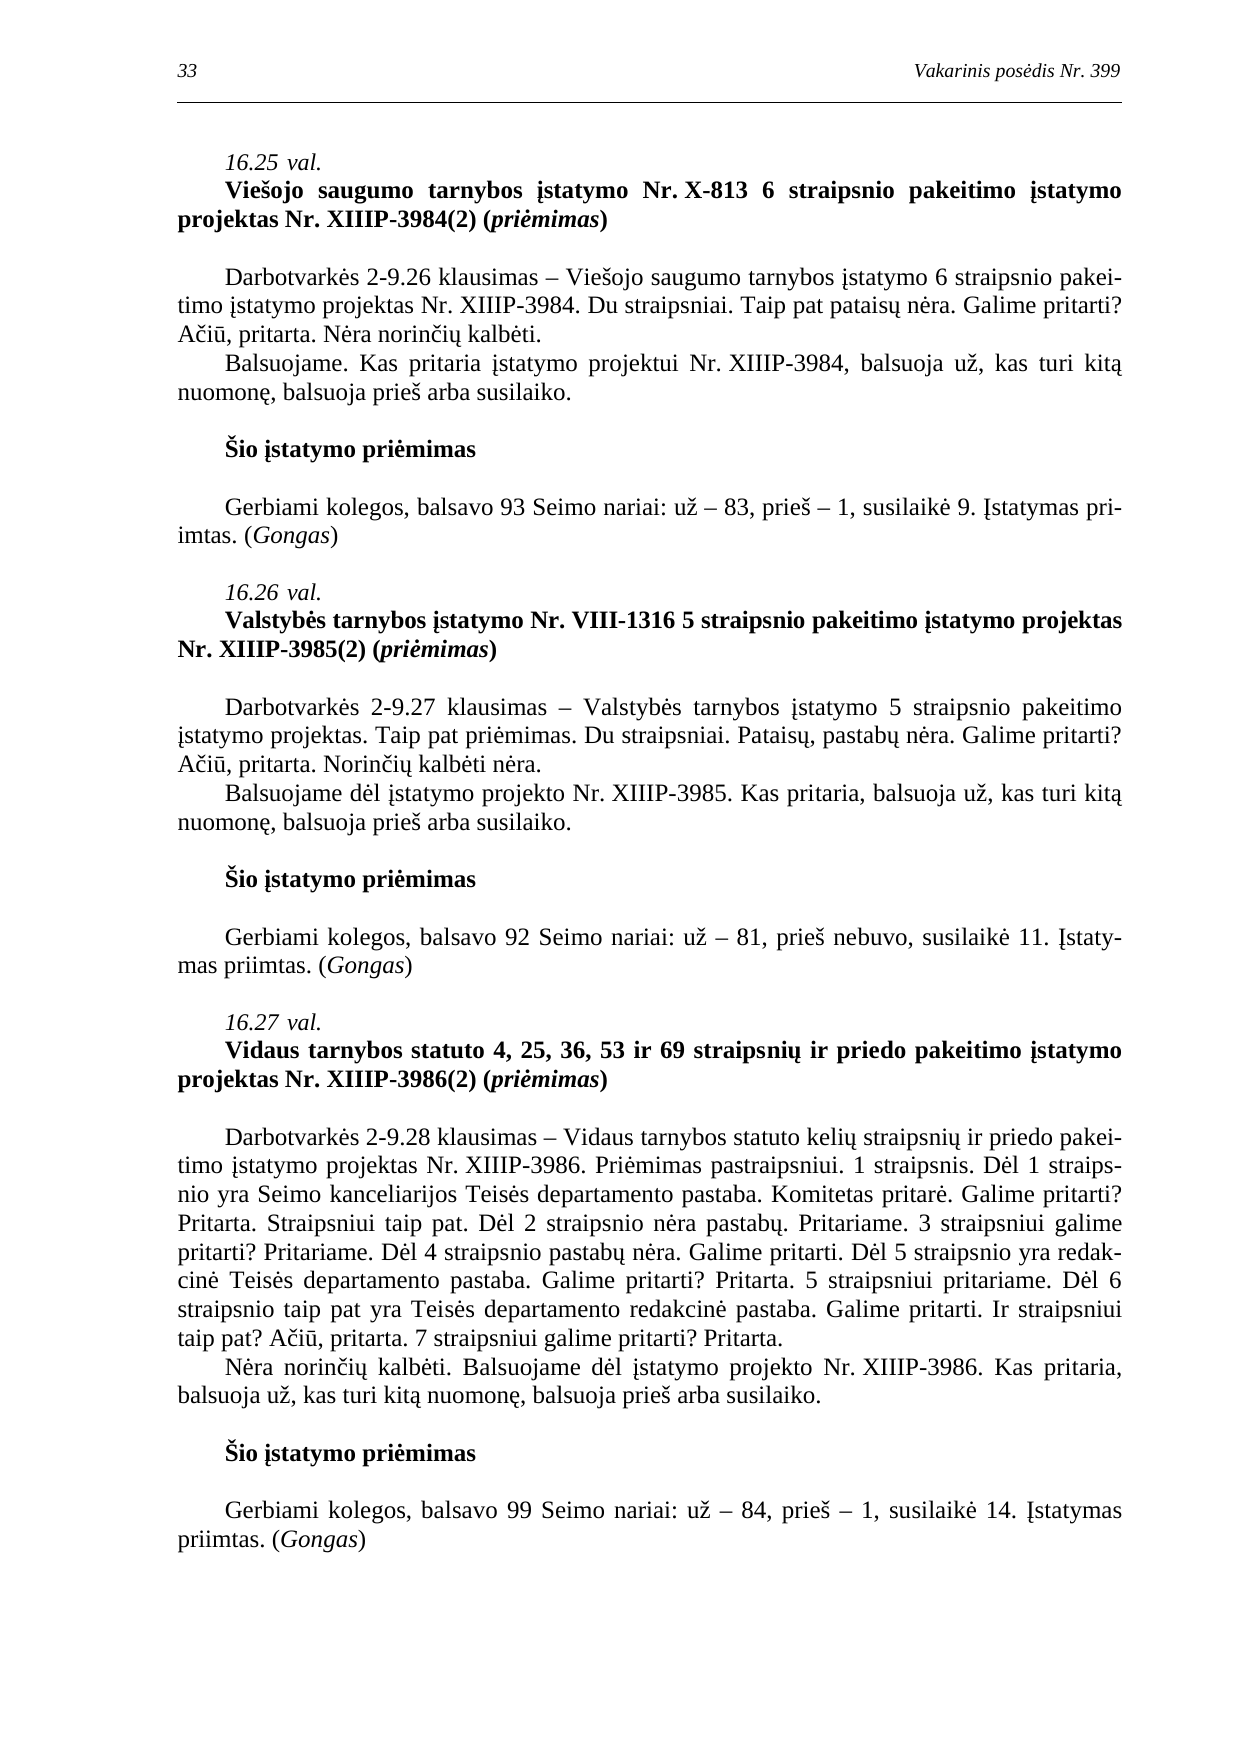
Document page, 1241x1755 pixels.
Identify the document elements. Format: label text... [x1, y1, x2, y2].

text Dar­bo­tvarkės 2-9.26 klau­si­mas – Vie­šo­jo sau­gu­mo tar­ny­bos įsta­ty­mo 6 straips­nio pa­kei­ti­mo įsta­ty­mo pro­jek­tas Nr. XIIIP-3984. Du straips­niai. Taip pat pa­tai­sų nė­ra. Ga­li­me pri­tar­ti? Ačiū, pri­tar­ta. Nė­ra no­rin­čių kal­bė­ti. [177, 262, 1122, 348]
text Ger­bia­mi ko­le­gos, bal­sa­vo 92 Sei­mo na­riai: už – 81, prieš ne­bu­vo, su­si­lai­kė 11. Įsta­ty­mas pri­im­tas. (Gon­gas) [177, 922, 1122, 979]
text Ger­bia­mi ko­le­gos, bal­sa­vo 99 Sei­mo na­riai: už – 84, prieš – 1, su­si­lai­kė 14. Įsta­ty­mas pri­im­tas. (Gon­gas) [177, 1496, 1122, 1553]
text Šio įsta­ty­mo pri­ėmi­mas [177, 864, 1122, 893]
text 16.25 val. [224, 148, 1122, 175]
text Nė­ra no­rin­čių kal­bė­ti. Bal­suo­ja­me dėl įsta­ty­mo pro­jek­to Nr. XIIIP-3986. Kas pri­ta­ria, bal­suo­ja už, kas tu­ri ki­tą nuo­mo­nę, bal­suo­ja prieš ar­ba su­si­lai­ko. [177, 1352, 1122, 1409]
text 16.27 val. [224, 1008, 1122, 1036]
text Šio įsta­ty­mo pri­ėmi­mas [177, 1438, 1122, 1467]
text Vie­šo­jo sau­gu­mo tar­ny­bos įsta­ty­mo Nr. X-813 6 straips­nio pa­kei­ti­mo įsta­ty­mo projek­tas Nr. XIIIP-3984(2) (pri­ėmi­mas) [177, 175, 1122, 233]
text Šio įsta­ty­mo pri­ėmi­mas [177, 434, 1122, 463]
text Bal­suo­ja­me. Kas pri­ta­ria įsta­ty­mo pro­jek­tui Nr. XIIIP-3984, bal­suo­ja už, kas tu­ri ki­tą nuo­mo­nę, bal­suo­ja prieš ar­ba su­si­lai­ko. [177, 348, 1122, 405]
text Vals­ty­bės tar­ny­bos įsta­ty­mo Nr. VIII-1316 5 straips­nio pa­kei­ti­mo įsta­ty­mo pro­jek­tas Nr. XIIIP-3985(2) (pri­ėmi­mas) [177, 605, 1122, 663]
text Bal­suo­ja­me dėl įsta­ty­mo pro­jek­to Nr. XIIIP-3985. Kas pri­ta­ria, bal­suo­ja už, kas tu­ri ki­tą nuo­mo­nę, bal­suo­ja prieš ar­ba su­si­lai­ko. [177, 778, 1122, 835]
text Ger­bia­mi ko­le­gos, bal­sa­vo 93 Sei­mo na­riai: už – 83, prieš – 1, su­si­lai­kė 9. Įsta­ty­mas pri­im­tas. (Gon­gas) [177, 492, 1122, 549]
text Vi­daus tar­ny­bos sta­tu­to 4, 25, 36, 53 ir 69 straips­nių ir prie­do pa­kei­ti­mo įsta­ty­mo pro­jek­tas Nr. XIIIP-3986(2) (pri­ėmi­mas) [177, 1036, 1122, 1093]
text 16.26 val. [224, 578, 1122, 605]
text Dar­bo­tvarkės 2-9.27 klau­si­mas – Vals­ty­bės tar­ny­bos įsta­ty­mo 5 straips­nio pa­kei­ti­mo įsta­ty­mo pro­jek­tas. Taip pat pri­ėmi­mas. Du straips­niai. Pa­tai­sų, pa­sta­bų nė­ra. Ga­li­me pri­tar­ti? Ačiū, pri­tar­ta. No­rin­čių kal­bė­ti nė­ra. [177, 692, 1122, 778]
text Dar­bo­tvarkės 2-9.28 klau­si­mas – Vi­daus tar­ny­bos sta­tu­to ke­lių straips­nių ir prie­do pa­kei­ti­mo įsta­ty­mo pro­jek­tas Nr. XIIIP-3986. Pri­ėmi­mas pa­straips­niui. 1 straips­nis. Dėl 1 straips­nio yra Sei­mo kan­ce­lia­ri­jos Tei­sės de­par­ta­men­to pa­sta­ba. Ko­mi­te­tas pri­ta­rė. Ga­li­me pri­tar­ti? Pri­tar­ta. Straips­niui taip pat. Dėl 2 straips­nio nė­ra pa­sta­bų. Pri­ta­ria­me. 3 straips­niui ga­li­me pri­tar­ti? Pri­ta­ria­me. Dėl 4 straips­nio pa­sta­bų nė­ra. Ga­li­me pri­tar­ti. Dėl 5 straips­nio yra re­dak­ci­nė Tei­sės de­par­ta­men­to pa­sta­ba. Ga­li­me pri­tar­ti? Pri­tar­ta. 5 straips­niui pri­ta­ria­me. Dėl 6 straips­nio taip pat yra Tei­sės de­par­ta­men­to re­dak­ci­nė pa­sta­ba. Ga­li­me pri­tar­ti. Ir straips­niui taip pat? Ačiū, pri­tar­ta. 7 straips­niui ga­li­me pri­tar­ti? Pri­tar­ta. [177, 1122, 1122, 1352]
